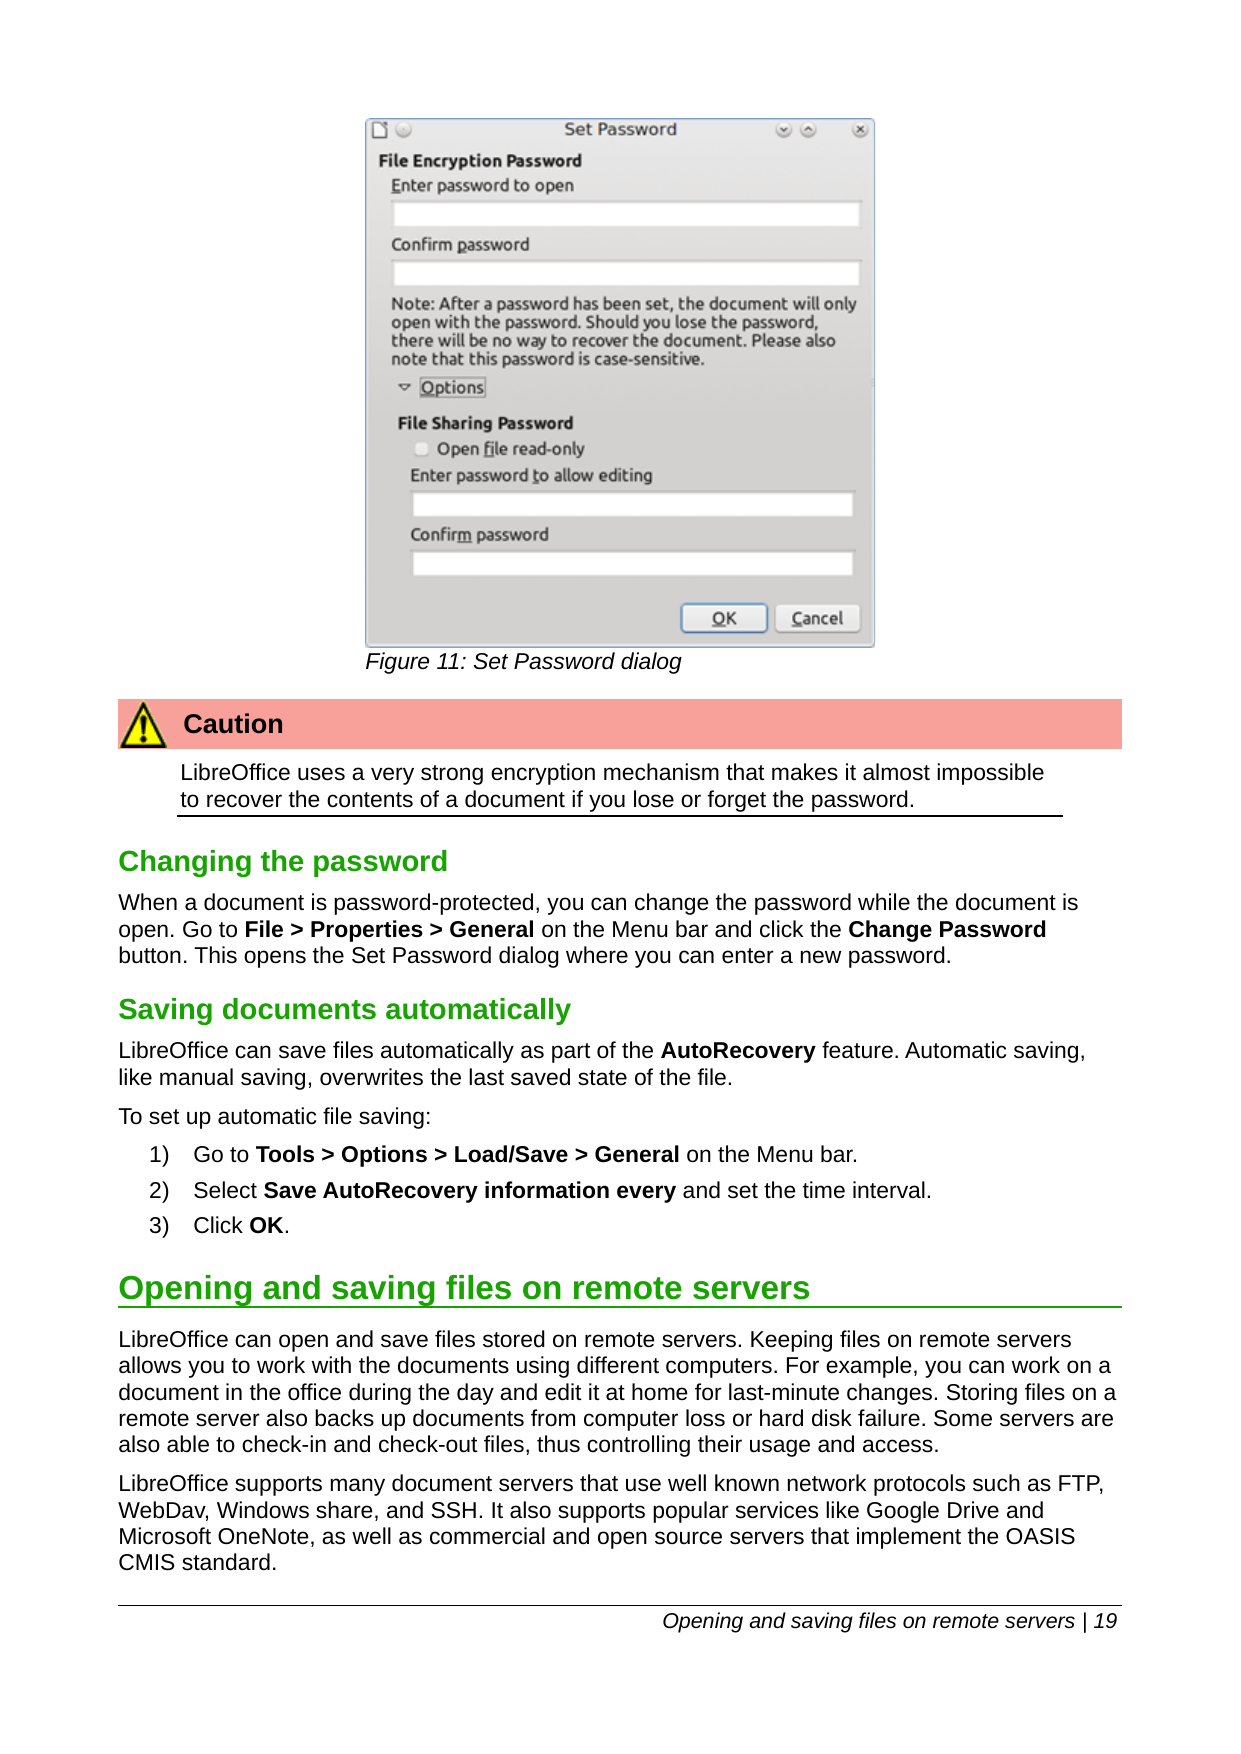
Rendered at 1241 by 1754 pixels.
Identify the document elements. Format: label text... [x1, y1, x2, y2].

text LibreOffice supports many document servers that use well known network protocols such as FTP, WebDav, Windows share, and SSH. It also supports popular services like Google Drive and Microsoft OneNote, as well as commercial and open source servers that implement the OASIS CMIS standard. [118, 1470, 1122, 1576]
subtitle Saving documents automatically [118, 992, 1122, 1026]
list Go to Tools > Options > Load/Save > General on the Menu bar. [169, 1141, 1122, 1168]
subtitle Caution [118, 699, 1122, 749]
picture [119, 700, 167, 748]
text LibreOffice can open and save files stored on remote servers. Keeping files on remote servers allows you to work with the documents using different computers. For example, you can work on a document in the office during the day and edit it at home for last-minute changes. Storing files on a remote server also backs up documents from computer loss or hard disk failure. Some servers are also able to check-in and check-out files, thus controlling their usage and access. [118, 1326, 1122, 1458]
text LibreOffice can save files automatically as part of the AutoRecovery feature. Automatic saving, like manual saving, overwrites the last saved state of the file. [118, 1037, 1122, 1090]
text LibreOffice uses a very strong encryption mechanism that makes it almost impossible to recover the contents of a document if you lose or forget the password. [177, 756, 1063, 815]
list Select Save AutoRecovery information every and set the time interval. [169, 1177, 1122, 1203]
subtitle Opening and saving files on remote servers [118, 1268, 1122, 1306]
subtitle Changing the password [118, 844, 1122, 878]
picture [365, 118, 876, 648]
text When a document is password-protected, you can change the password while the document is open. Go to File > Properties > General on the Menu bar and click the Change Password button. This opens the Set Password dialog where you can enter a new password. [118, 889, 1122, 968]
text Figure 11: Set Password dialog [365, 648, 875, 674]
list Click OK. [169, 1212, 1122, 1238]
text To set up automatic file saving: [118, 1103, 1122, 1129]
